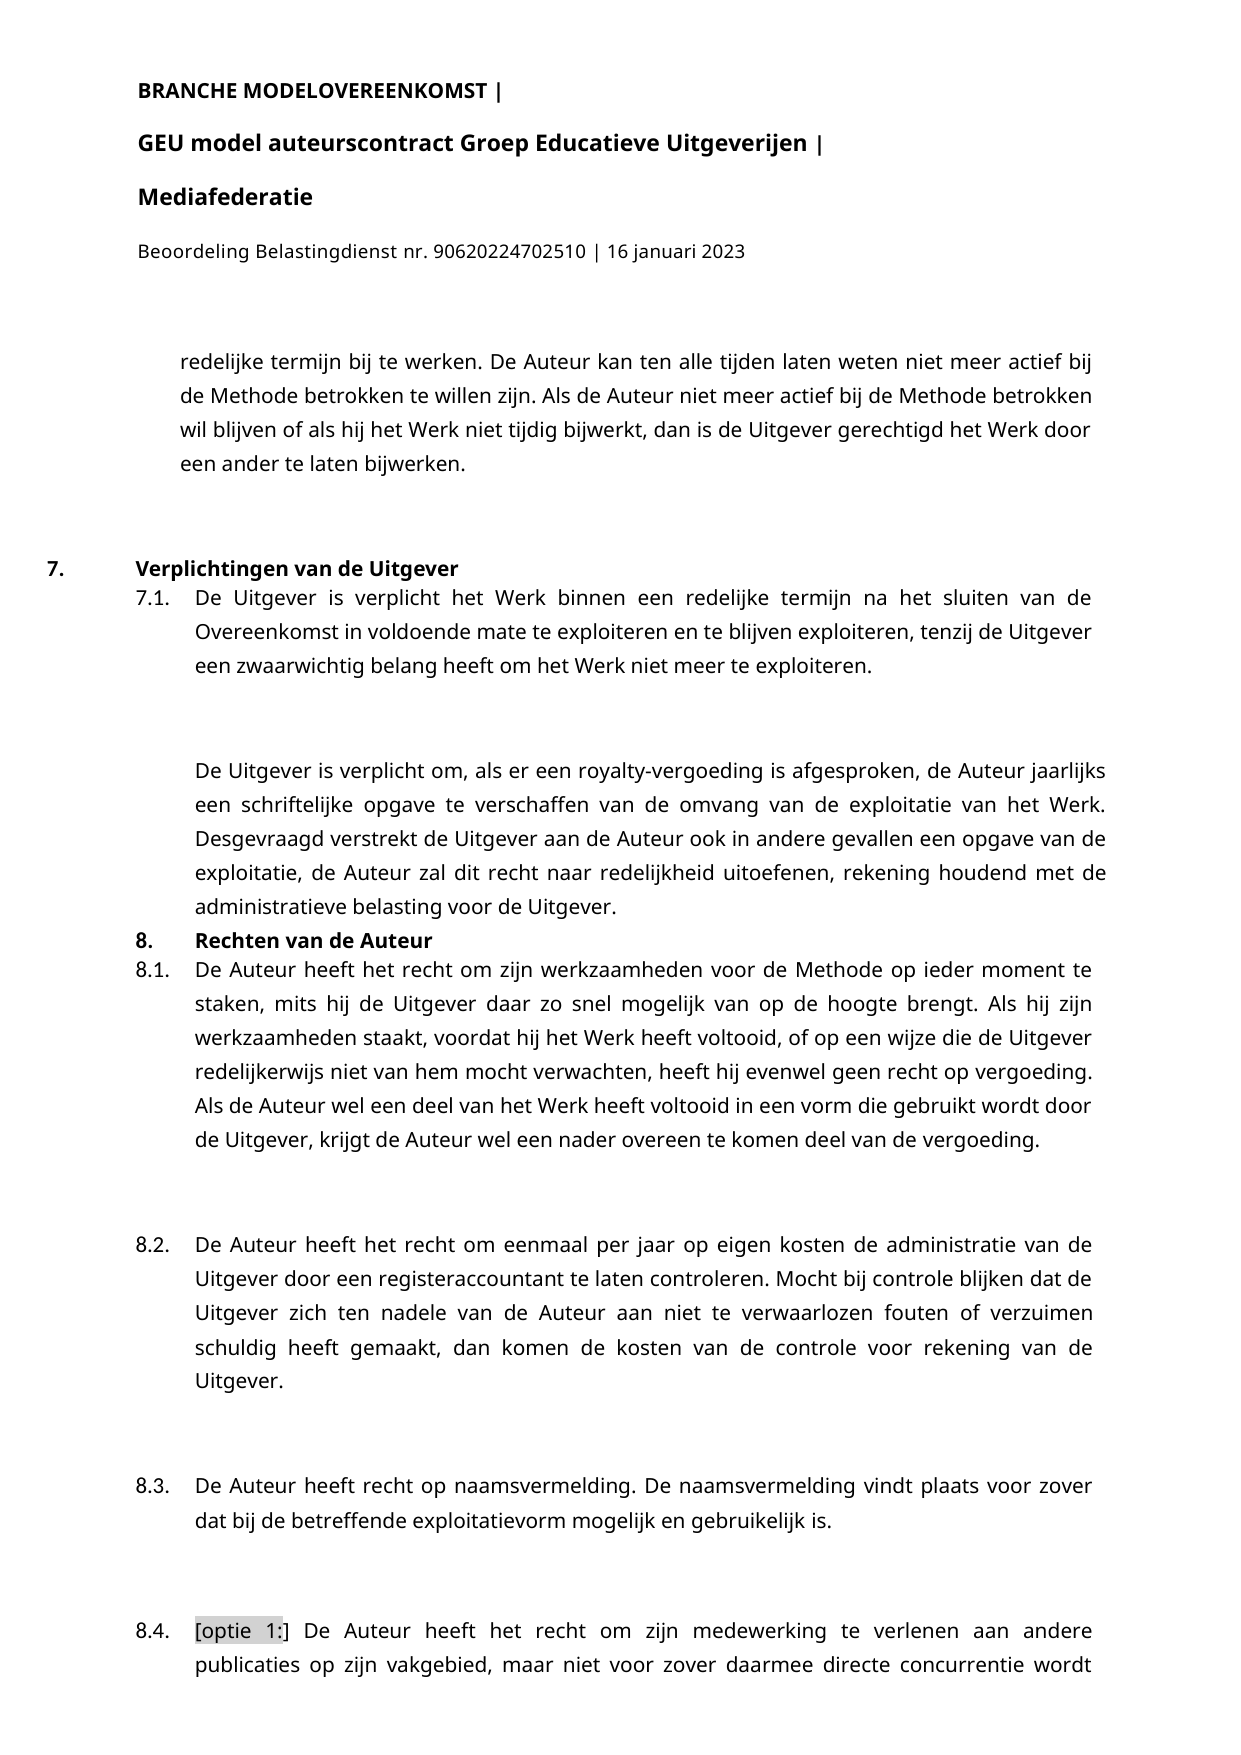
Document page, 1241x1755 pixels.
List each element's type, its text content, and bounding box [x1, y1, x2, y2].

list De Auteur heeft het recht om zijn werkzaamheden voor de Methode op ieder moment te staken, mits hij de Uitgever daar zo snel mogelijk van op de hoogte brengt. Als hij zijn werkzaamheden staakt, voordat hij het Werk heeft voltooid, of op een wijze die de Uitgever redelijkerwijs niet van hem mocht verwachten, heeft hij evenwel geen recht op vergoeding. Als de Auteur wel een deel van het Werk heeft voltooid in een vorm die gebruikt wordt door de Uitgever, krijgt de Auteur wel een nader overeen te komen deel van de vergoeding. [135, 955, 1094, 1154]
list [optie 1:] De Auteur heeft het recht om zijn medewerking te verlenen aan andere publicaties op zijn vakgebied, maar niet voor zover daarmee directe concurrentie wordt [135, 1616, 1093, 1678]
list De Auteur heeft recht op naamsvermelding. De naamsvermelding vindt plaats voor zover dat bij de betreffende exploitatievorm mogelijk en gebruikelijk is. [135, 1472, 1093, 1534]
text De Uitgever is verplicht om, als er een royalty-vergoeding is afgesproken, de Auteur jaarlijks een schriftelijke opgave te verschaffen van de omvang van de exploitatie van het Werk. Desgevraagd verstrekt de Uitgever aan de Auteur ook in andere gevallen een opgave van de exploitatie, de Auteur zal dit recht naar redelijkheid uitoefenen, rekening houdend met de administratieve belasting voor de Uitgever. [194, 756, 1108, 921]
list De Uitgever is verplicht het Werk binnen een redelijke termijn na het sluiten van de Overeenkomst in voldoende mate te exploiteren en te blijven exploiteren, tenzij de Uitgever een zwaarwichtig belang heeft om het Werk niet meer te exploiteren. [135, 583, 1093, 679]
list Verplichtingen van de Uitgever [47, 554, 1105, 583]
list Rechten van de Auteur [135, 927, 1105, 955]
list De Auteur heeft het recht om eenmaal per jaar op eigen kosten de administratie van de Uitgever door een registeraccountant te laten controleren. Mocht bij controle blijken dat de Uitgever zich ten nadele van de Auteur aan niet te verwaarlozen fouten of verzuimen schuldig heeft gemaakt, dan komen de kosten van de controle voor rekening van de Uitgever. [135, 1230, 1094, 1395]
list redelijke termijn bij te werken. De Auteur kan ten alle tijden laten weten niet meer actief bij de Methode betrokken te willen zijn. Als de Auteur niet meer actief bij de Methode betrokken wil blijven of als hij het Werk niet tijdig bijwerkt, dan is de Uitgever gerechtigd het Werk door een ander te laten bijwerken. [135, 347, 1094, 478]
